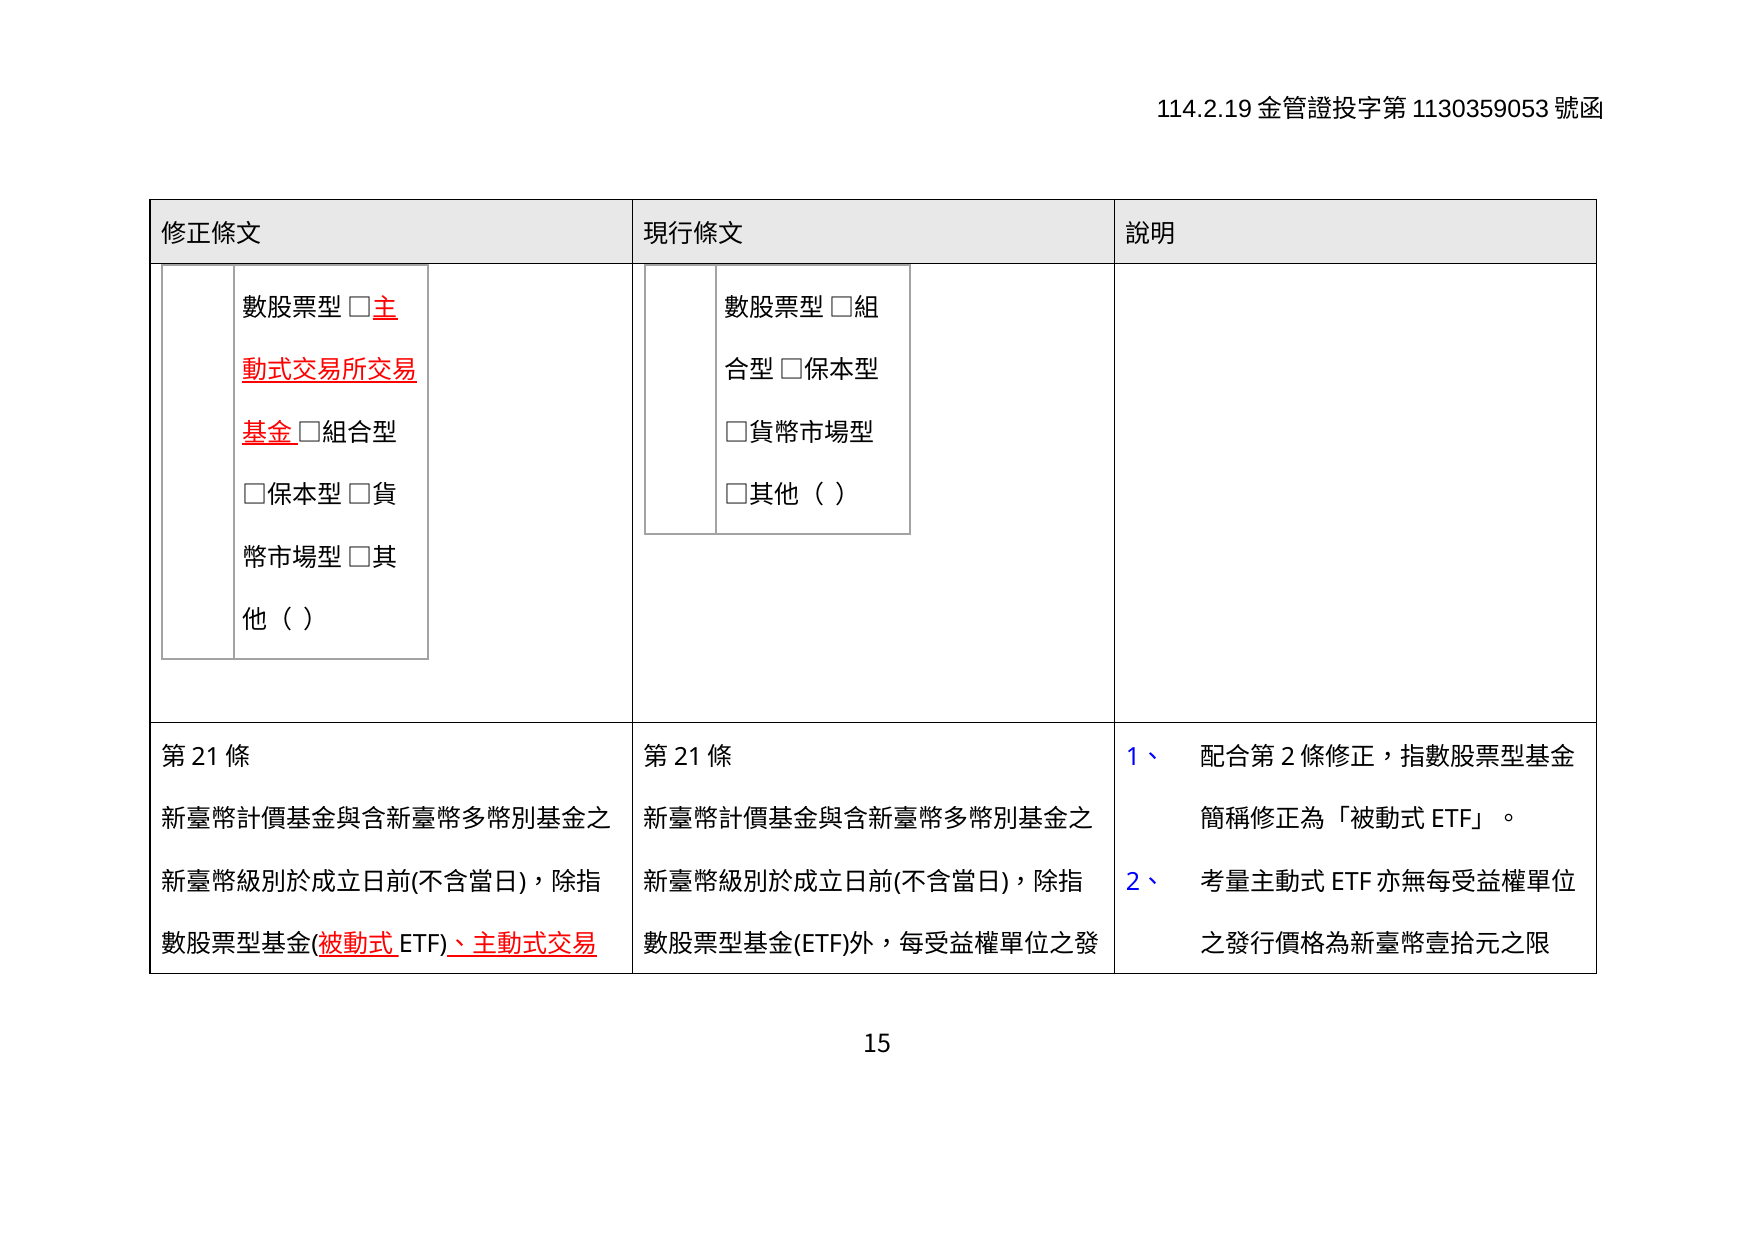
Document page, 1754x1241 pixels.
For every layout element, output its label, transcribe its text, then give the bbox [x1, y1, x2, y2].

table_cell [633, 264, 1114, 722]
table_cell [151, 264, 632, 722]
table_cell 第21條 新臺幣計價基金與含新臺幣多幣別基金之新臺幣級別於成立日前(不含當日)，除指數股票型基金(被動式ETF)、主動式交易 [151, 723, 632, 973]
table_header 說明 [1115, 200, 1596, 263]
table_header 數股票型 □組合型 □保本型 □貨幣市場型 □其他（ ） [717, 266, 909, 533]
table_header [163, 266, 233, 658]
table_cell 配合第2條修正，指數股票型基金簡稱修正為「被動式ETF」。 考量主動式ETF亦無每受益權單位之發行價格為新臺幣壹拾元之限 [1115, 723, 1596, 973]
table_header 數股票型 □主動式交易所交易基金 □組合型 □保本型 □貨幣市場型 □其他（ ） [235, 266, 427, 658]
table_header [646, 266, 715, 533]
table_cell [1115, 264, 1596, 722]
table_header 現行條文 [633, 200, 1114, 263]
table_header 修正條文 [151, 200, 632, 263]
table_cell 第21條 新臺幣計價基金與含新臺幣多幣別基金之新臺幣級別於成立日前(不含當日)，除指數股票型基金(ETF)外，每受益權單位之發 [633, 723, 1114, 973]
